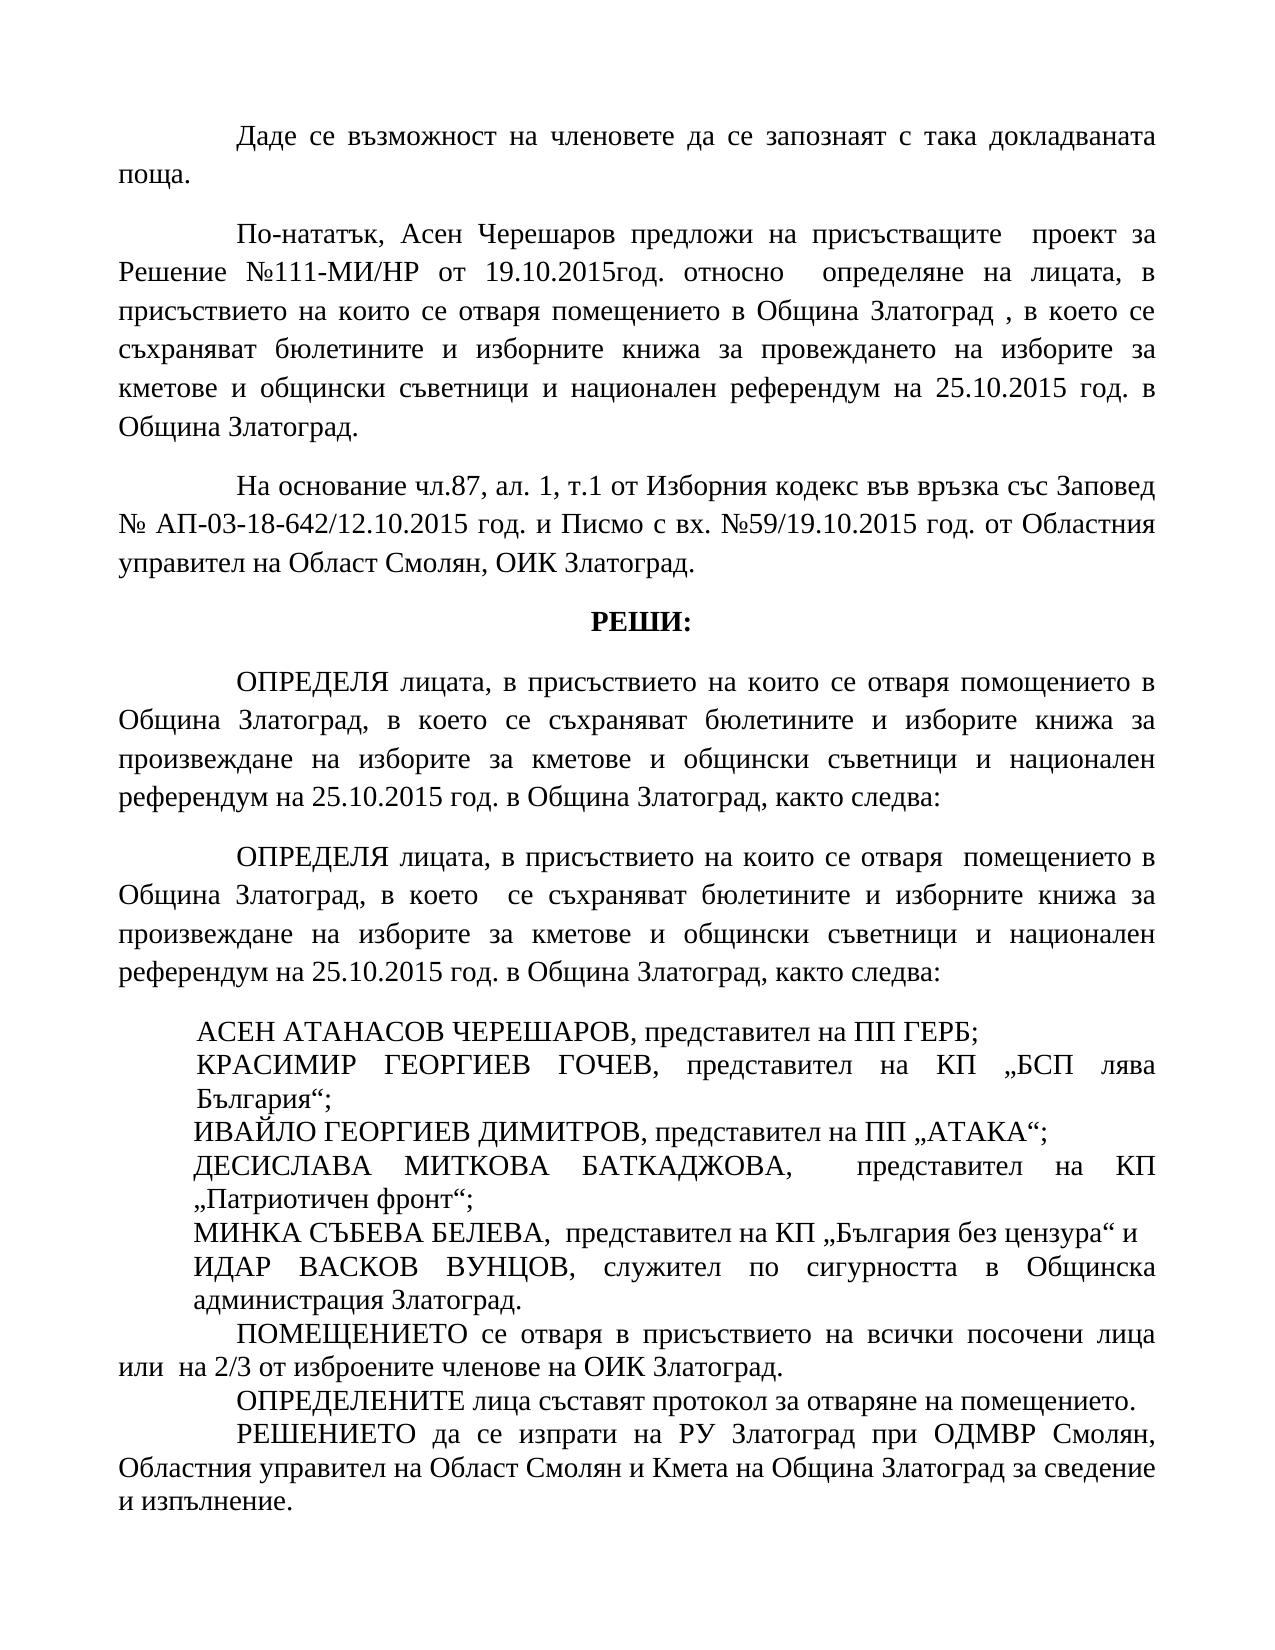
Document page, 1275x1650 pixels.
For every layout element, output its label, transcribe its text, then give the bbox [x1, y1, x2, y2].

text По-нататък, Асен Черешаров предложи на присъстващите проект за Решение №111-МИ/НР от 19.10.2015год. относно определяне на лицата, в присъствието на които се отваря помещението в Община Златоград , в което се съхраняват бюлетините и изборните книжа за провеждането на изборите за кметове и общински съветници и национален референдум на 25.10.2015 год. в Община Златоград. [118, 216, 1157, 442]
text ПОМЕЩЕНИЕТО се отваря в присъствието на всички посочени лица или на 2/3 от изброените членове на ОИК Златоград. [118, 1316, 1157, 1383]
text РЕШЕНИЕТО да се изпрати на РУ Златоград при ОДМВР Смолян, Областния управител на Област Смолян и Кмета на Община Златоград за сведение и изпълнение. [118, 1416, 1157, 1517]
list ИВАЙЛО ГЕОРГИЕВ ДИМИТРОВ, представител на ПП „АТАКА“; [156, 1114, 1157, 1148]
list МИНКА СЪБЕВА БЕЛЕВА, представител на КП „България без цензура“ и [156, 1215, 1157, 1249]
text ОПРЕДЕЛЯ лицата, в присъствието на които се отваря помощението в Община Златоград, в което се съхраняват бюлетините и изборите книжа за произвеждане на изборите за кметове и общински съветници и национален референдум на 25.10.2015 год. в Община Златоград, както следва: [118, 664, 1157, 813]
text ОПРЕДЕЛЯ лицата, в присъствието на които се отваря помещението в Община Златоград, в което се съхраняват бюлетините и изборните книжа за произвеждане на изборите за кметове и общински съветници и национален референдум на 25.10.2015 год. в Община Златоград, както следва: [118, 839, 1157, 988]
text КРАСИМИР ГЕОРГИЕВ ГОЧЕВ, представител на КП „БСП лява България“; [196, 1047, 1157, 1114]
text На основание чл.87, ал. 1, т.1 от Изборния кодекс във връзка със Заповед № АП-03-18-642/12.10.2015 год. и Писмо с вх. №59/19.10.2015 год. от Областния управител на Област Смолян, ОИК Златоград. [118, 468, 1157, 579]
list ДЕСИСЛАВА МИТКОВА БАТКАДЖОВА, представител на КП „Патриотичен фронт“; [156, 1148, 1157, 1215]
list ИДАР ВАСКОВ ВУНЦОВ, служител по сигурността в Общинска администрация Златоград. [156, 1249, 1157, 1316]
text ОПРЕДЕЛЕНИТЕ лица съставят протокол за отваряне на помещението. [118, 1383, 1157, 1416]
text АСЕН АТАНАСОВ ЧЕРЕШАРОВ, представител на ПП ГЕРБ; [196, 1014, 1157, 1047]
text Даде се възможност на членовете да се запознаят с така докладваната поща. [118, 118, 1157, 190]
text РЕШИ: [118, 604, 1157, 638]
